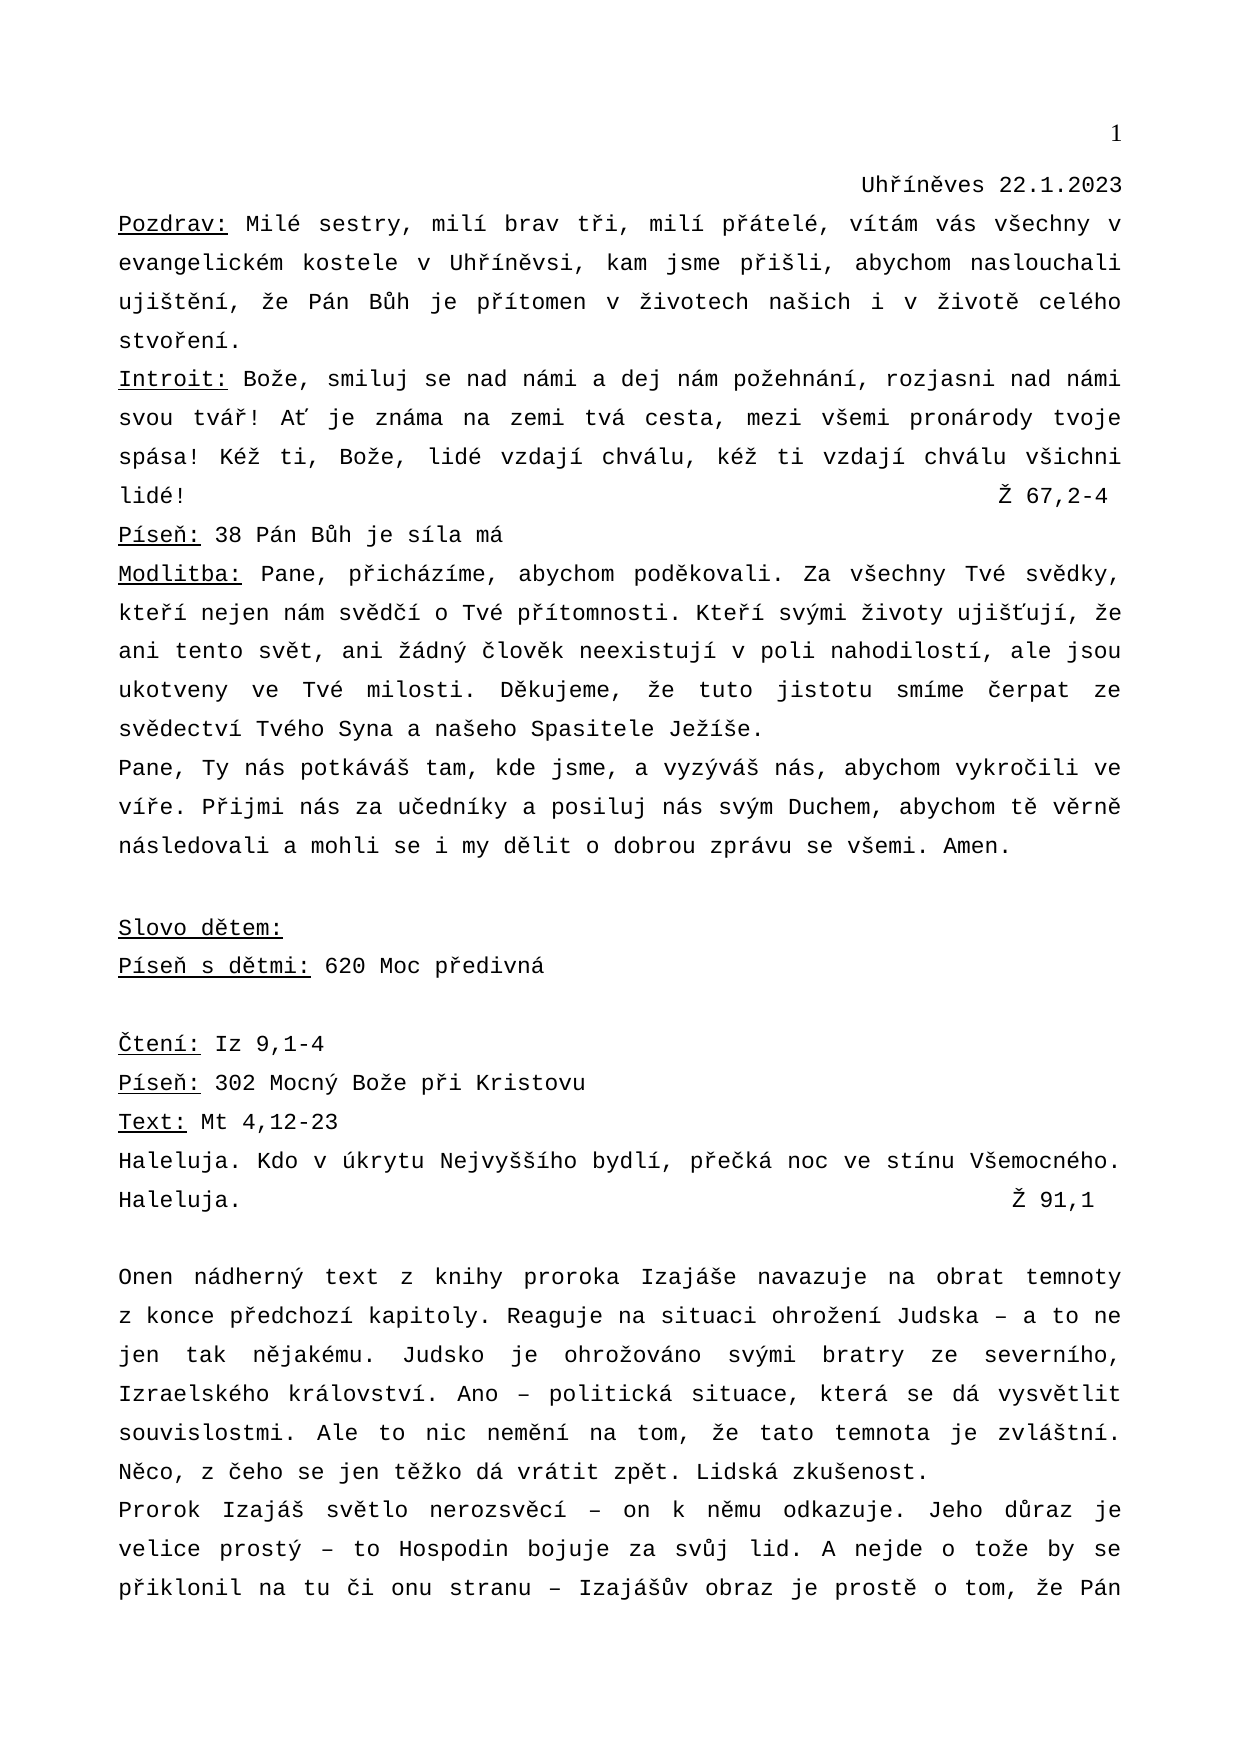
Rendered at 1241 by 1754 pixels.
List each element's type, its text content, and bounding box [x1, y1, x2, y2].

text Text: Mt 4,12-23 [118, 1110, 1122, 1136]
text Modlitba: Pane, přicházíme, abychom poděkovali. Za všechny Tvé svědky, kteří nejen nám svědčí o Tvé přítomnosti. Kteří svými životy ujišťují, že ani tento svět, ani žádný člověk neexistují v poli nahodilostí, ale jsou ukotveny ve Tvé milosti. Děkujeme, že tuto jistotu smíme čerpat ze svědectví Tvého Syna a našeho Spasitele Ježíše. [118, 562, 1122, 743]
text Slovo dětem: [118, 916, 1122, 942]
text Pane, Ty nás potkáváš tam, kde jsme, a vyzýváš nás, abychom vykročili ve víře. Přijmi nás za učedníky a posiluj nás svým Duchem, abychom tě věrně následovali a mohli se i my dělit o dobrou zprávu se všemi. Amen. [118, 756, 1122, 860]
text Uhříněves 22.1.2023 [118, 173, 1122, 199]
text Onen nádherný text z knihy proroka Izajáše navazuje na obrat temnoty z konce předchozí kapitoly. Reaguje na situaci ohrožení Judska – a to ne jen tak nějakému. Judsko je ohrožováno svými bratry ze severního, Izraelského království. Ano – politická situace, která se dá vysvětlit souvislostmi. Ale to nic nemění na tom, že tato temnota je zvláštní. Něco, z čeho se jen těžko dá vrátit zpět. Lidská zkušenost. [118, 1266, 1122, 1486]
text Haleluja. Kdo v úkrytu Nejvyššího bydlí, přečká noc ve stínu Všemocného. Haleluja. Ž 91,1 [118, 1149, 1122, 1214]
text Píseň: 38 Pán Bůh je síla má [118, 523, 1122, 549]
text Čtení: Iz 9,1-4 [118, 1033, 1122, 1058]
text Introit: Bože, smiluj se nad námi a dej nám požehnání, rozjasni nad námi svou tvář! Ať je známa na zemi tvá cesta, mezi všemi pronárody tvoje spása! Kéž ti, Bože, lidé vzdají chválu, kéž ti vzdají chválu všichni lidé! Ž 67,2-4 [118, 368, 1122, 510]
text Píseň: 302 Mocný Bože při Kristovu [118, 1071, 1122, 1097]
text Píseň s dětmi: 620 Moc předivná [118, 955, 1122, 981]
text Pozdrav: Milé sestry, milí brav tři, milí přátelé, vítám vás všechny v evangelickém kostele v Uhříněvsi, kam jsme přišli, abychom naslouchali ujištění, že Pán Bůh je přítomen v životech našich i v životě celého stvoření. [118, 212, 1122, 355]
text Prorok Izajáš světlo nerozsvěcí – on k němu odkazuje. Jeho důraz je velice prostý – to Hospodin bojuje za svůj lid. A nejde o tože by se přiklonil na tu či onu stranu – Izajášův obraz je prostě o tom, že Pán [118, 1499, 1122, 1602]
